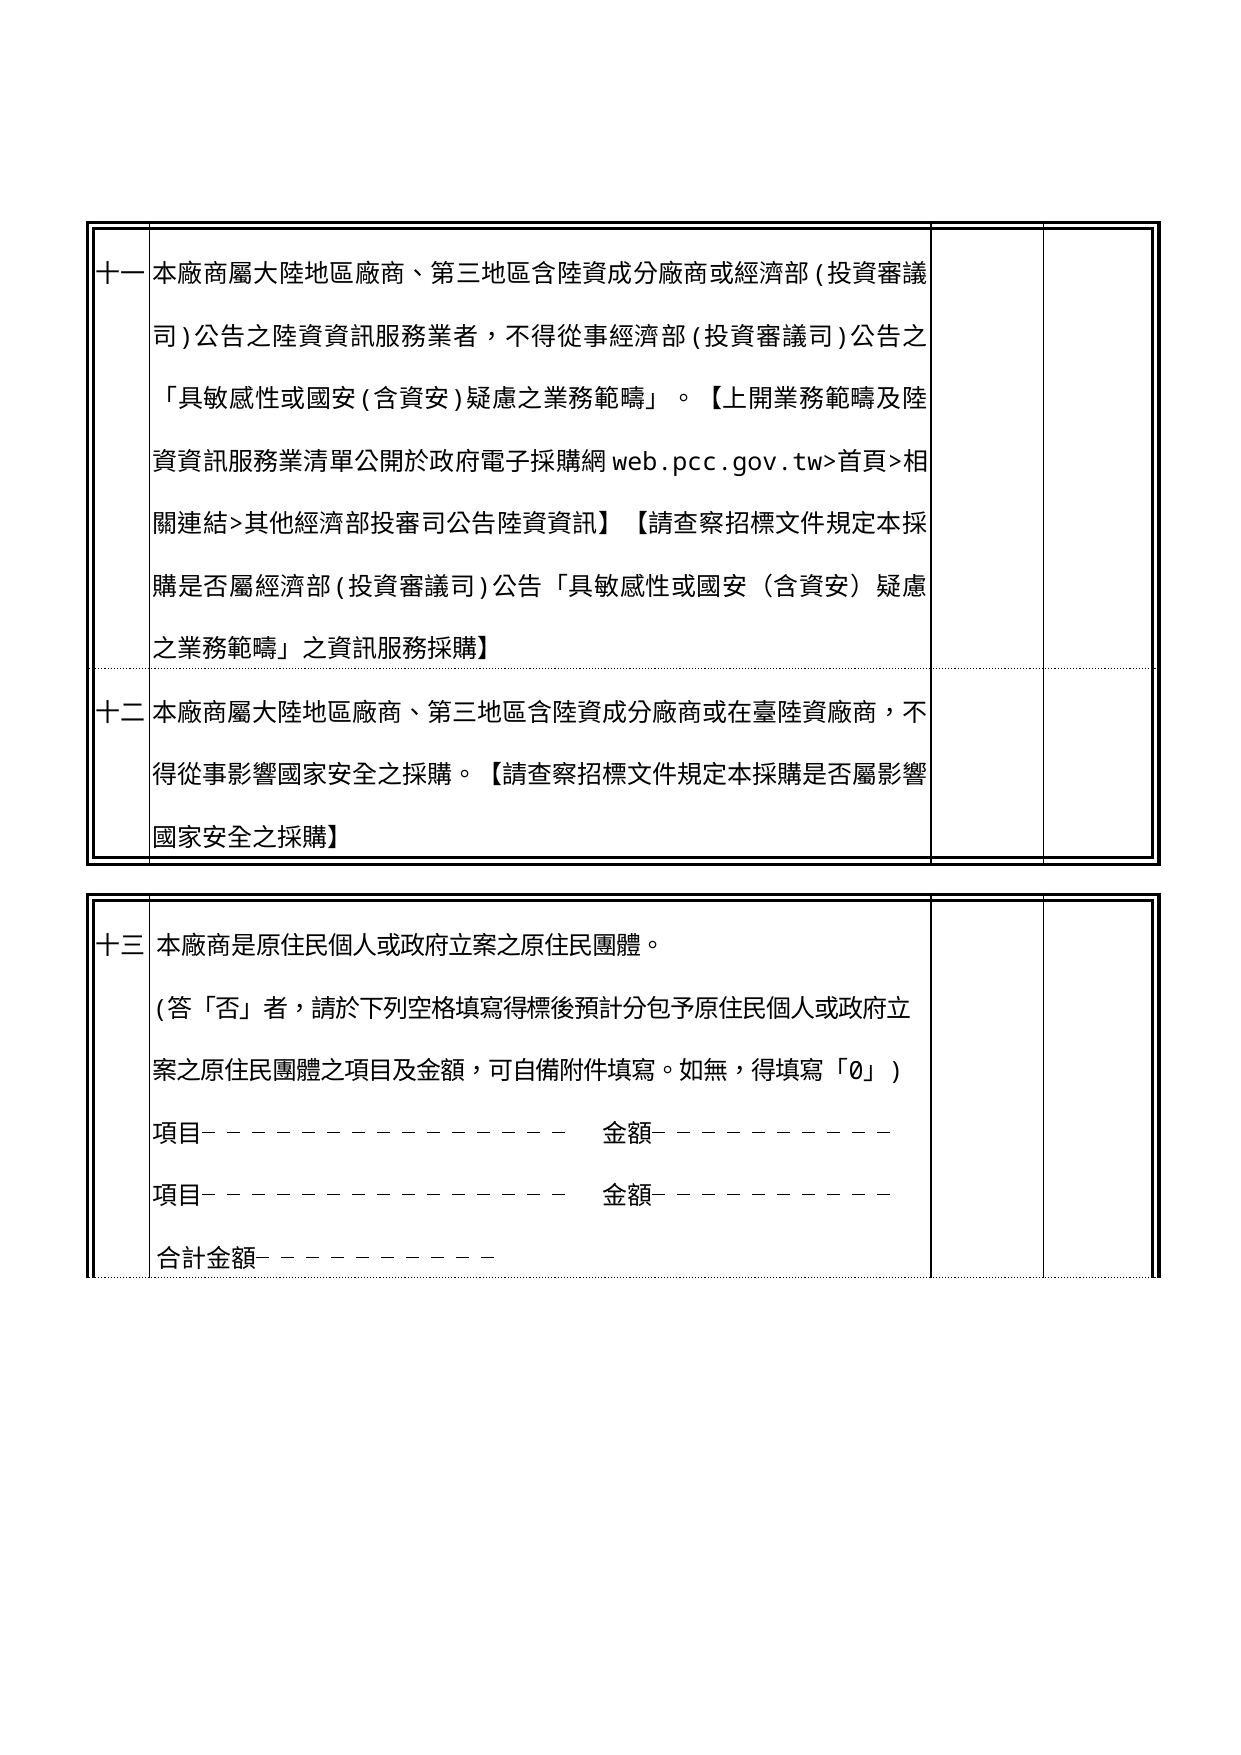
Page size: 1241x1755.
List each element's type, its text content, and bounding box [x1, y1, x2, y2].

table_header [932, 230, 1043, 668]
table_header 本廠商是原住民個人或政府立案之原住民團體。 (答「否」者，請於下列空格填寫得標後預計分包予原住民個人或政府立案之原住民團體之項目及金額，可自備附件填寫。如無，得填寫「0」) 項目╴╴╴╴╴╴╴╴╴╴╴╴╴╴╴ 金額╴╴╴╴╴╴╴╴╴╴ 項目╴╴╴╴╴╴╴╴╴╴╴╴╴╴╴ 金額╴╴╴╴╴╴╴╴╴╴ 合計金額╴╴╴╴╴╴╴╴╴╴ [150, 902, 930, 1277]
table_header 本廠商屬大陸地區廠商、第三地區含陸資成分廠商或經濟部(投資審議司)公告之陸資資訊服務業者，不得從事經濟部(投資審議司)公告之「具敏感性或國安(含資安)疑慮之業務範疇」。【上開業務範疇及陸資資訊服務業清單公開於政府電子採購網web.pcc.gov.tw>首頁>相關連結>其他經濟部投審司公告陸資資訊】【請查察招標文件規定本採購是否屬經濟部(投資審議司)公告「具敏感性或國安（含資安）疑慮之業務範疇」之資訊服務採購】 [150, 230, 930, 668]
table_header 十三 [90, 896, 149, 1277]
table_header [1044, 902, 1151, 1277]
table_header [1044, 224, 1156, 668]
table_header [1044, 230, 1151, 668]
table_cell [1044, 668, 1151, 856]
table_cell [932, 668, 1043, 856]
table_header 十一 [90, 224, 149, 668]
table_header [1044, 896, 1156, 1277]
table_cell 十二 [95, 668, 149, 856]
table_header [932, 902, 1043, 1277]
table_cell 本廠商屬大陸地區廠商、第三地區含陸資成分廠商或在臺陸資廠商，不得從事影響國家安全之採購。【請查察招標文件規定本採購是否屬影響國家安全之採購】 [150, 668, 930, 856]
